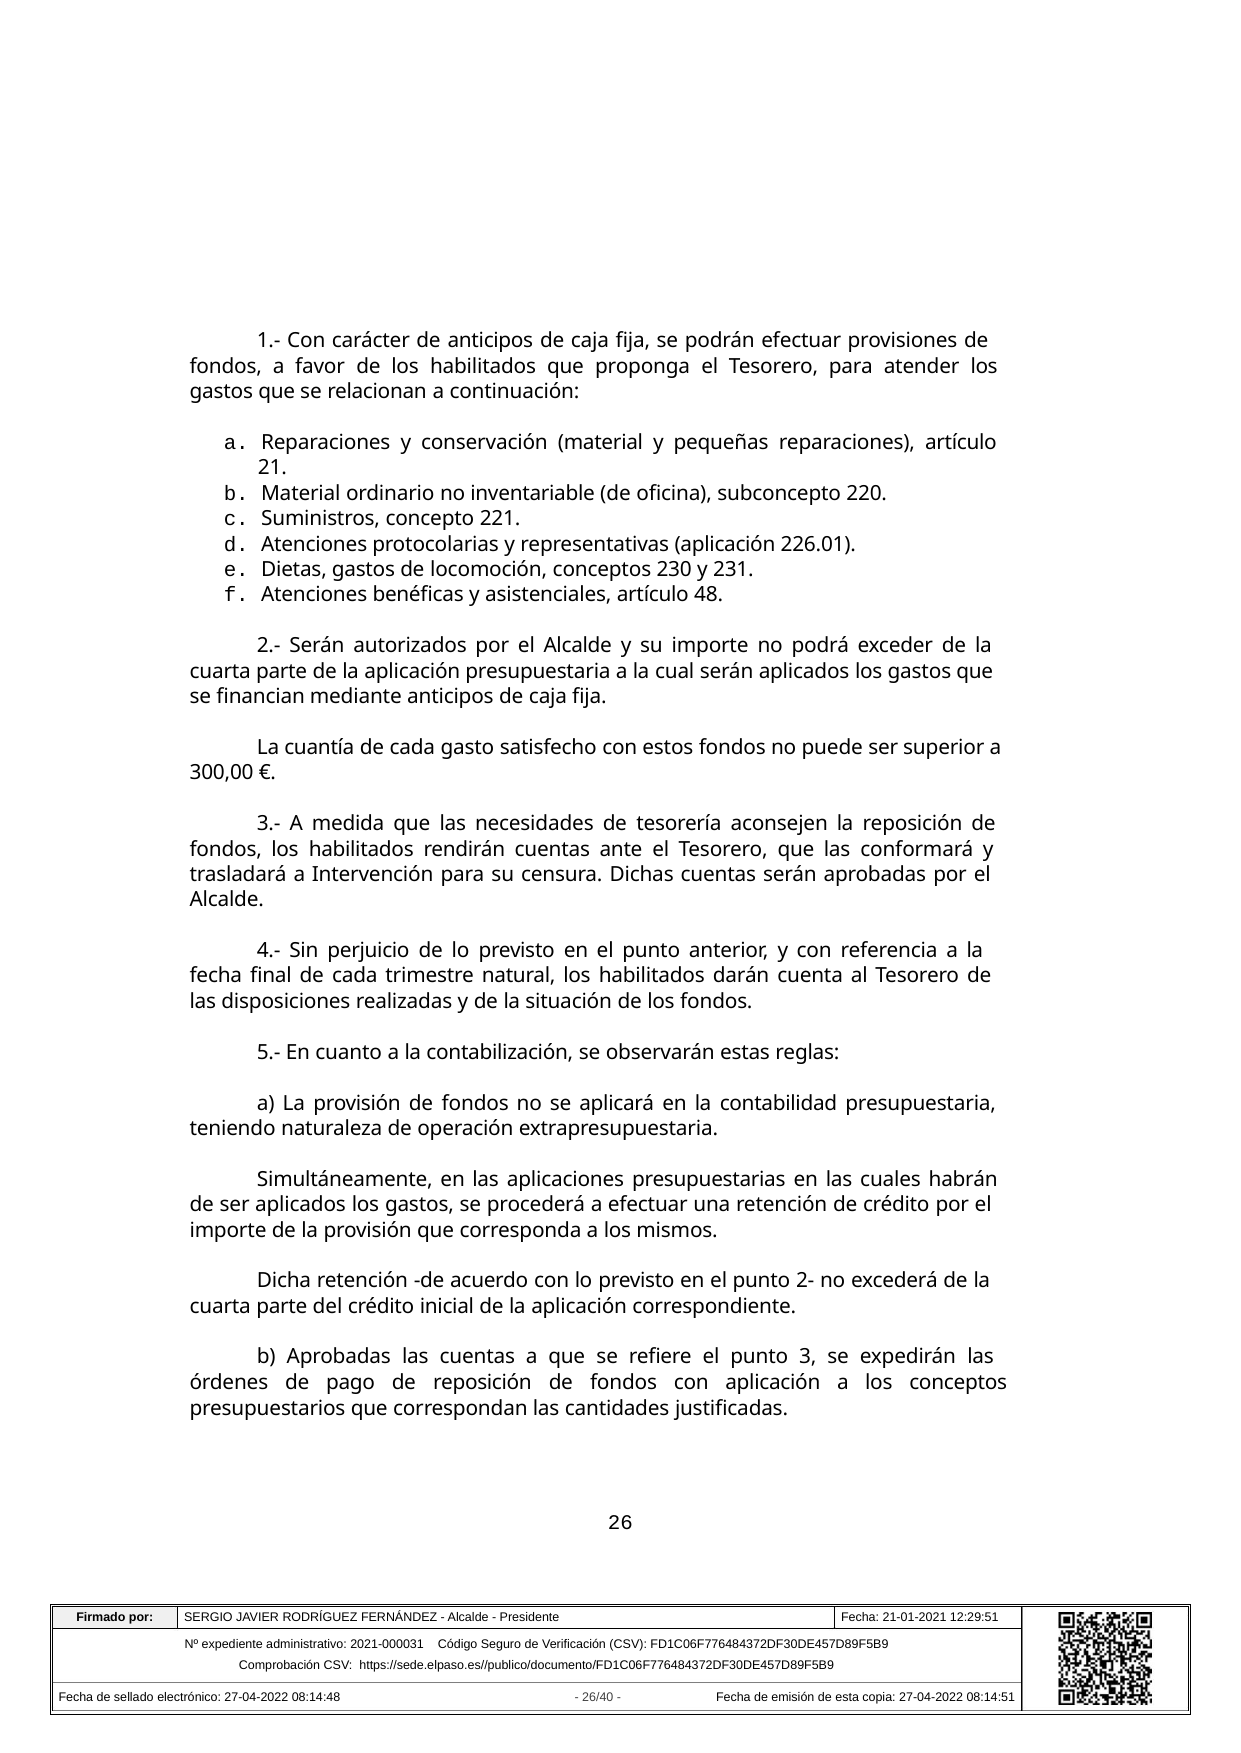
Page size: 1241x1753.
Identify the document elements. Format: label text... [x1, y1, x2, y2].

text las disposiciones realizadas y de la situación de los fondos. [189, 988, 1076, 1013]
text La cuantía de cada gasto satisfecho con estos fondos no puede ser superior a [257, 734, 1077, 759]
text - 26/40 - [574, 1691, 640, 1705]
text Simultáneamente, en las aplicaciones presupuestarias en las cuales habrán [257, 1166, 1077, 1191]
text 5.- En cuanto a la contabilización, se observarán estas reglas: [257, 1039, 919, 1064]
text d. Atenciones protocolarias y representativas (aplicación 226.01). [223, 531, 954, 556]
text se financian mediante anticipos de caja fija. [189, 683, 1077, 708]
text de ser aplicados los gastos, se procederá a efectuar una retención de crédito por el [189, 1191, 1077, 1217]
text a) La provisión de fondos no se aplicará en la contabilidad presupuestaria, [257, 1089, 1076, 1115]
text importe de la provisión que corresponda a los mismos. [189, 1217, 1077, 1242]
text Comprobación CSV: https://sede.elpaso.es//publico/documento/FD1C06F776484372DF30DE457D89F5B9 [239, 1658, 914, 1672]
text 26 [608, 1511, 658, 1534]
text b. Material ordinario no inventariable (de oficina), subconcepto 220. [223, 480, 954, 505]
text órdenes de pago de reposición de fondos con aplicación a los conceptos [189, 1369, 1076, 1394]
text cuarta parte del crédito inicial de la aplicación correspondiente. [189, 1293, 1076, 1318]
text teniendo naturaleza de operación extrapresupuestaria. [189, 1115, 1076, 1140]
text a. Reparaciones y conservación (material y pequeñas reparaciones), artículo [223, 429, 1076, 454]
text 4.- Sin perjuicio de lo previsto en el punto anterior, y con referencia a la [257, 937, 1077, 962]
picture [51, 1605, 1190, 1714]
text e. Dietas, gastos de locomoción, conceptos 230 y 231. [223, 556, 954, 581]
text f. Atenciones benéficas y asistenciales, artículo 48. [223, 581, 954, 607]
text presupuestarios que correspondan las cantidades justificadas. [189, 1394, 1076, 1420]
text Nº expediente administrativo: 2021-000031 Código Seguro de Verificación (CSV): FD1C06F776484372DF30DE457D89F5B9 [184, 1638, 914, 1652]
text Fecha de sellado electrónico: 27-04-2022 08:14:48 [58, 1690, 365, 1704]
text SERGIO JAVIER RODRÍGUEZ FERNÁNDEZ - Alcalde - Presidente [184, 1610, 586, 1624]
text fecha final de cada trimestre natural, los habilitados darán cuenta al Tesorero de [189, 962, 1076, 988]
text Dicha retención -de acuerdo con lo previsto en el punto 2- no excederá de la [257, 1267, 1076, 1293]
text Fecha de emisión de esta copia: 27-04-2022 08:14:51 [716, 1690, 1040, 1704]
text Alcalde. [189, 886, 1077, 912]
text cuarta parte de la aplicación presupuestaria a la cual serán aplicados los gastos que [189, 658, 1077, 683]
text 300,00 €. [189, 759, 314, 785]
text Firmado por: [76, 1610, 172, 1624]
text b) Aprobadas las cuentas a que se refiere el punto 3, se expedirán las [257, 1343, 1076, 1369]
text 21. [258, 454, 317, 480]
text 2.- Serán autorizados por el Alcalde y su importe no podrá exceder de la [257, 632, 1076, 658]
text fondos, los habilitados rendirán cuentas ante el Tesorero, que las conformará y [189, 836, 1077, 861]
text gastos que se relacionan a continuación: [189, 378, 1076, 404]
text Fecha: 21-01-2021 12:29:51 [841, 1610, 1022, 1624]
text 1.- Con carácter de anticipos de caja fija, se podrán efectuar provisiones de [257, 327, 1076, 353]
text c. Suministros, concepto 221. [223, 505, 954, 531]
text 3.- A medida que las necesidades de tesorería aconsejen la reposición de [257, 810, 1076, 835]
text trasladará a Intervención para su censura. Dichas cuentas serán aprobadas por el [189, 861, 1077, 886]
text fondos, a favor de los habilitados que proponga el Tesorero, para atender los [189, 353, 1076, 378]
